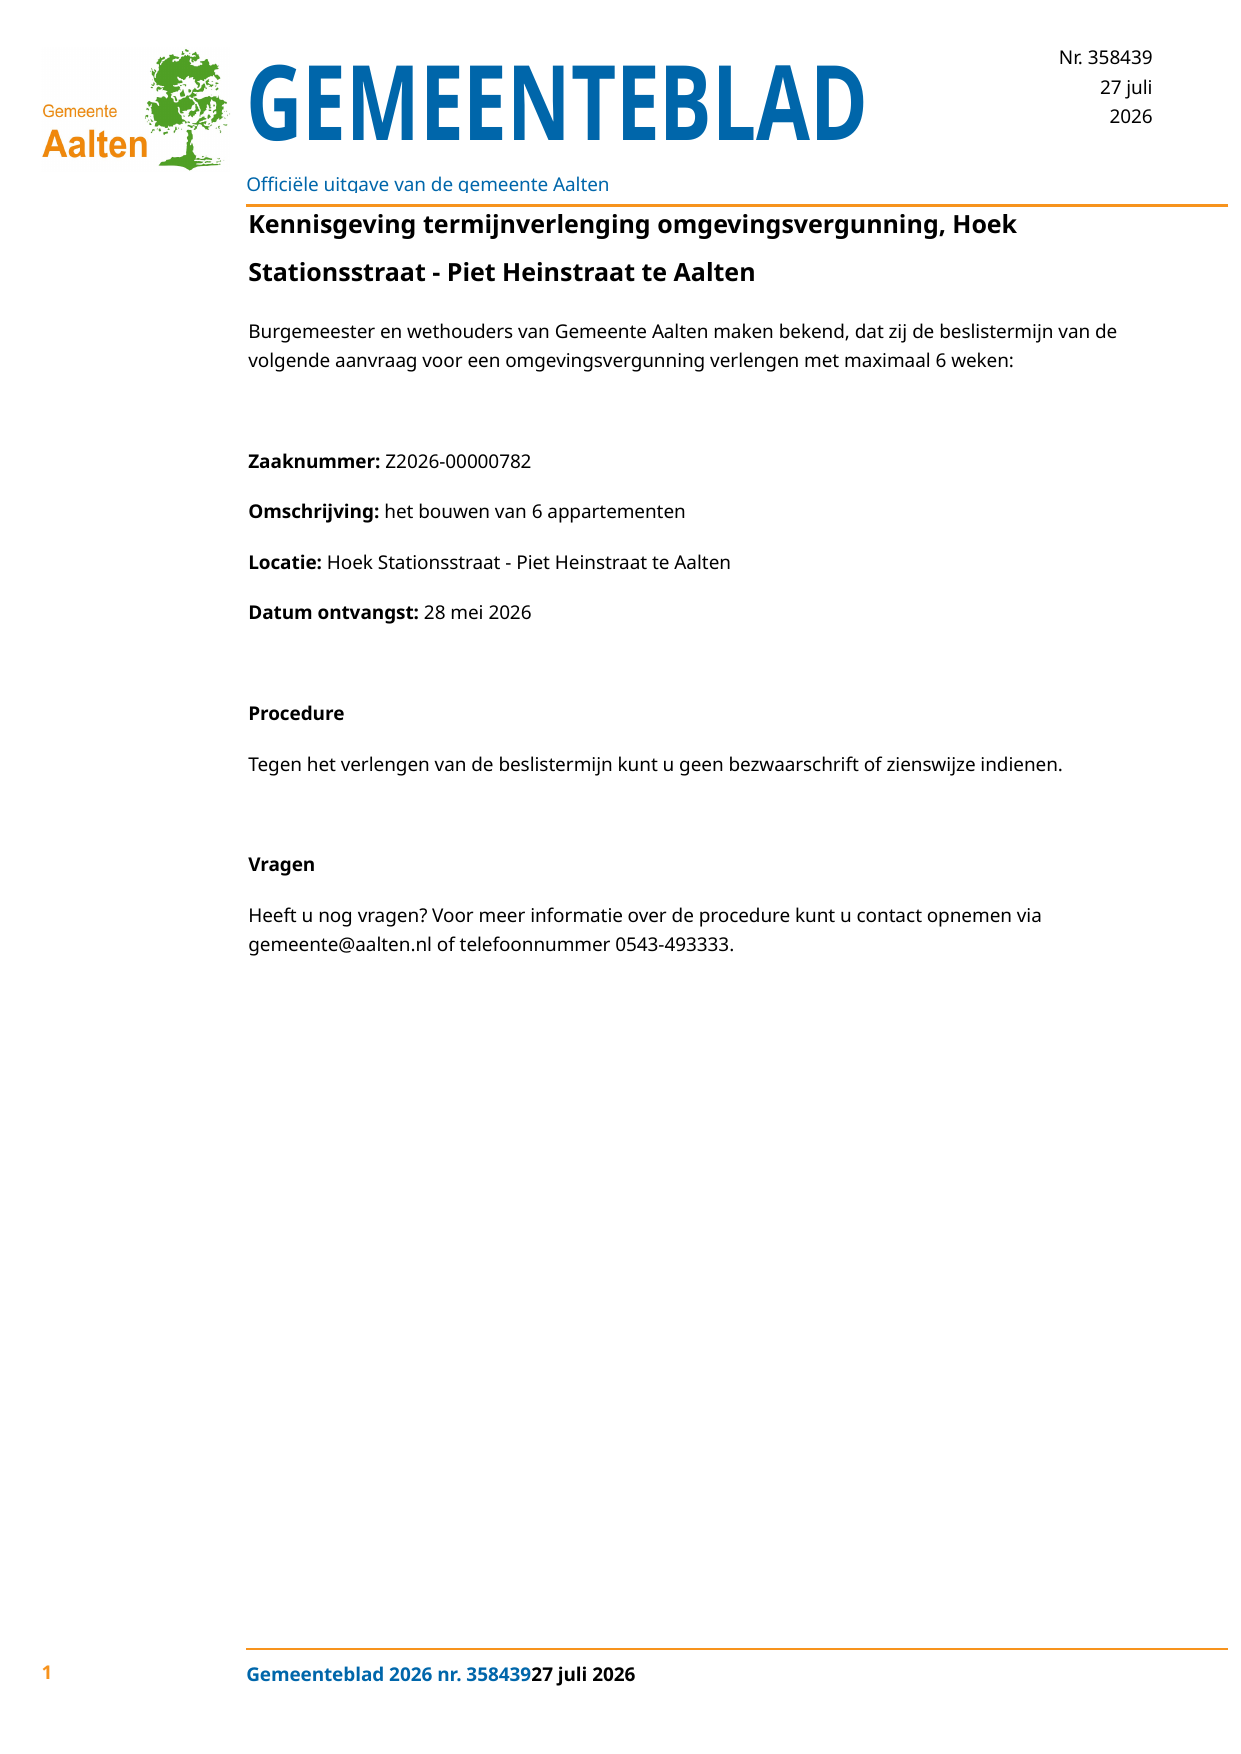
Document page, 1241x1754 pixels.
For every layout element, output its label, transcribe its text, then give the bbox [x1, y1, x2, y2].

text Burgemeester en wethouders van Gemeente Aalten maken bekend, dat zij de beslistermijn van de volgende aanvraag voor een omgevingsvergunning verlengen met maximaal 6 weken: [248, 318, 1152, 373]
text Procedure [248, 700, 1152, 726]
text Heeft u nog vragen? Voor meer informatie over de procedure kunt u contact opnemen via gemeente@aalten.nl of telefoonnummer 0543-493333. [248, 902, 1152, 957]
text Datum ontvangst: 28 mei 2026 [248, 599, 1152, 625]
text Zaaknummer: Z2026-00000782 [248, 448, 1152, 474]
text Kennisgeving termijnverlenging omgevingsvergunning, Hoek Stationsstraat - Piet Heinstraat te Aalten [248, 207, 1152, 288]
picture [41, 47, 231, 172]
text Tegen het verlengen van de beslistermijn kunt u geen bezwaarschrift of zienswijze indienen. [248, 751, 1152, 777]
text Vragen [248, 852, 1152, 877]
text Locatie: Hoek Stationsstraat - Piet Heinstraat te Aalten [248, 549, 1152, 575]
text Omschrijving: het bouwen van 6 appartementen [248, 499, 1152, 524]
